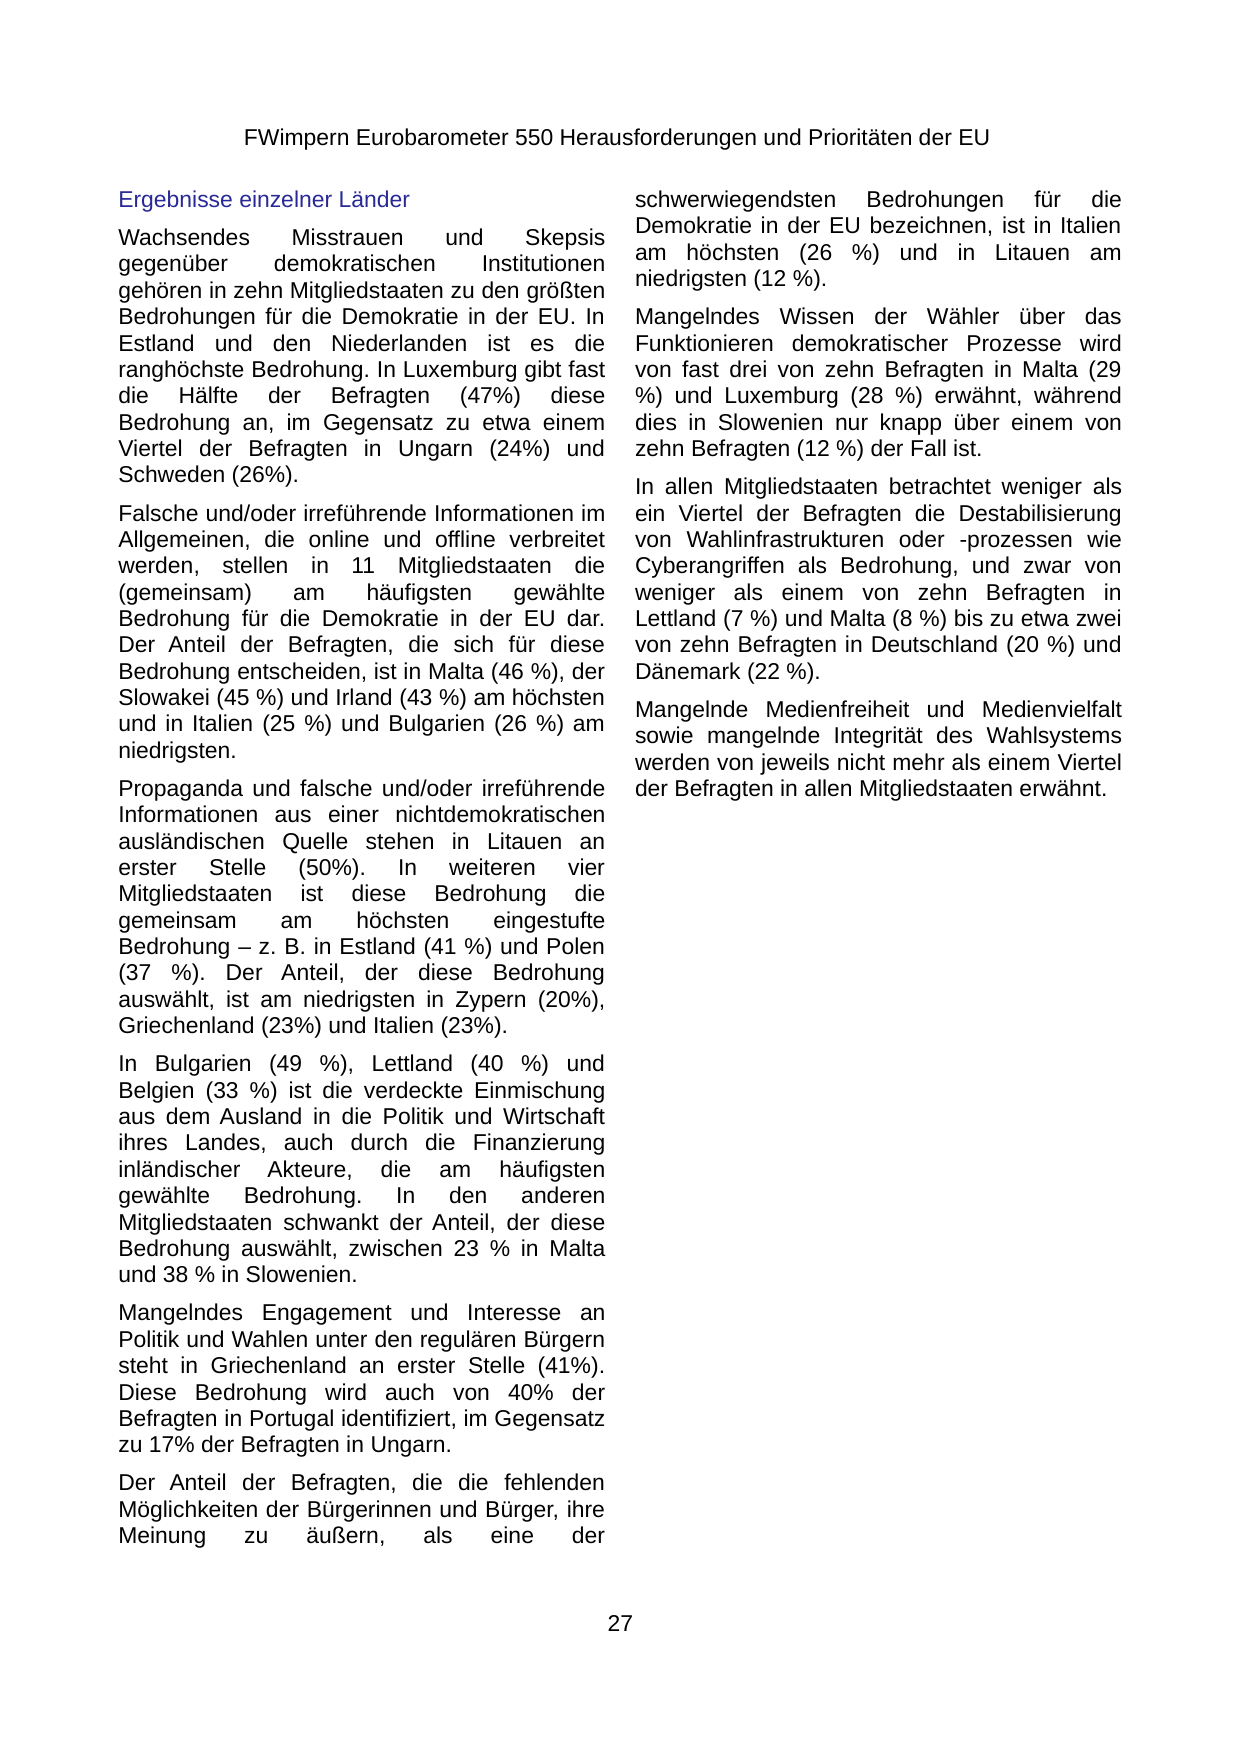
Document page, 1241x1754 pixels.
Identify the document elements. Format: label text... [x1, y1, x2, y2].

text In Bulgarien (49 %), Lettland (40 %) und Belgien (33 %) ist die verdeckte Einmischung aus dem Ausland in die Politik und Wirtschaft ihres Landes, auch durch die Finanzierung inländischer Akteure, die am häufigsten gewählte Bedrohung. In den anderen Mitgliedstaaten schwankt der Anteil, der diese Bedrohung auswählt, zwischen 23 % in Malta und 38 % in Slowenien. [118, 1050, 605, 1287]
text Der Anteil der Befragten, die die fehlenden Möglichkeiten der Bürgerinnen und Bürger, ihre Meinung zu äußern, als eine der [118, 1469, 605, 1548]
text Falsche und/oder irreführende Informationen im Allgemeinen, die online und offline verbreitet werden, stellen in 11 Mitgliedstaaten die (gemeinsam) am häufigsten gewählte Bedrohung für die Demokratie in der EU dar. Der Anteil der Befragten, die sich für diese Bedrohung entscheiden, ist in Malta (46 %), der Slowakei (45 %) und Irland (43 %) am höchsten und in Italien (25 %) und Bulgarien (26 %) am niedrigsten. [118, 499, 605, 763]
text Mangelndes Wissen der Wähler über das Funktionieren demokratischer Prozesse wird von fast drei von zehn Befragten in Malta (29 %) und Luxemburg (28 %) erwähnt, während dies in Slowenien nur knapp über einem von zehn Befragten (12 %) der Fall ist. [635, 303, 1122, 461]
text Mangelnde Medienfreiheit und Medienvielfalt sowie mangelnde Integrität des Wahlsystems werden von jeweils nicht mehr als einem Viertel der Befragten in allen Mitgliedstaaten erwähnt. [635, 696, 1122, 801]
text schwerwiegendsten Bedrohungen für die Demokratie in der EU bezeichnen, ist in Italien am höchsten (26 %) und in Litauen am niedrigsten (12 %). [635, 186, 1122, 291]
text In allen Mitgliedstaaten betrachtet weniger als ein Viertel der Befragten die Destabilisierung von Wahlinfrastrukturen oder -prozessen wie Cyberangriffen als Bedrohung, und zwar von weniger als einem von zehn Befragten in Lettland (7 %) und Malta (8 %) bis zu etwa zwei von zehn Befragten in Deutschland (20 %) und Dänemark (22 %). [635, 473, 1122, 684]
text Propaganda und falsche und/oder irreführende Informationen aus einer nichtdemokratischen ausländischen Quelle stehen in Litauen an erster Stelle (50%). In weiteren vier Mitgliedstaaten ist diese Bedrohung die gemeinsam am höchsten eingestufte Bedrohung – z. B. in Estland (41 %) und Polen (37 %). Der Anteil, der diese Bedrohung auswählt, ist am niedrigsten in Zypern (20%), Griechenland (23%) und Italien (23%). [118, 775, 605, 1038]
text Wachsendes Misstrauen und Skepsis gegenüber demokratischen Institutionen gehören in zehn Mitgliedstaaten zu den größten Bedrohungen für die Demokratie in der EU. In Estland und den Niederlanden ist es die ranghöchste Bedrohung. In Luxemburg gibt fast die Hälfte der Befragten (47%) diese Bedrohung an, im Gegensatz zu etwa einem Viertel der Befragten in Ungarn (24%) und Schweden (26%). [118, 224, 605, 488]
text Ergebnisse einzelner Länder [118, 186, 605, 212]
text Mangelndes Engagement und Interesse an Politik und Wahlen unter den regulären Bürgern steht in Griechenland an erster Stelle (41%). Diese Bedrohung wird auch von 40% der Befragten in Portugal identifiziert, im Gegensatz zu 17% der Befragten in Ungarn. [118, 1299, 605, 1457]
